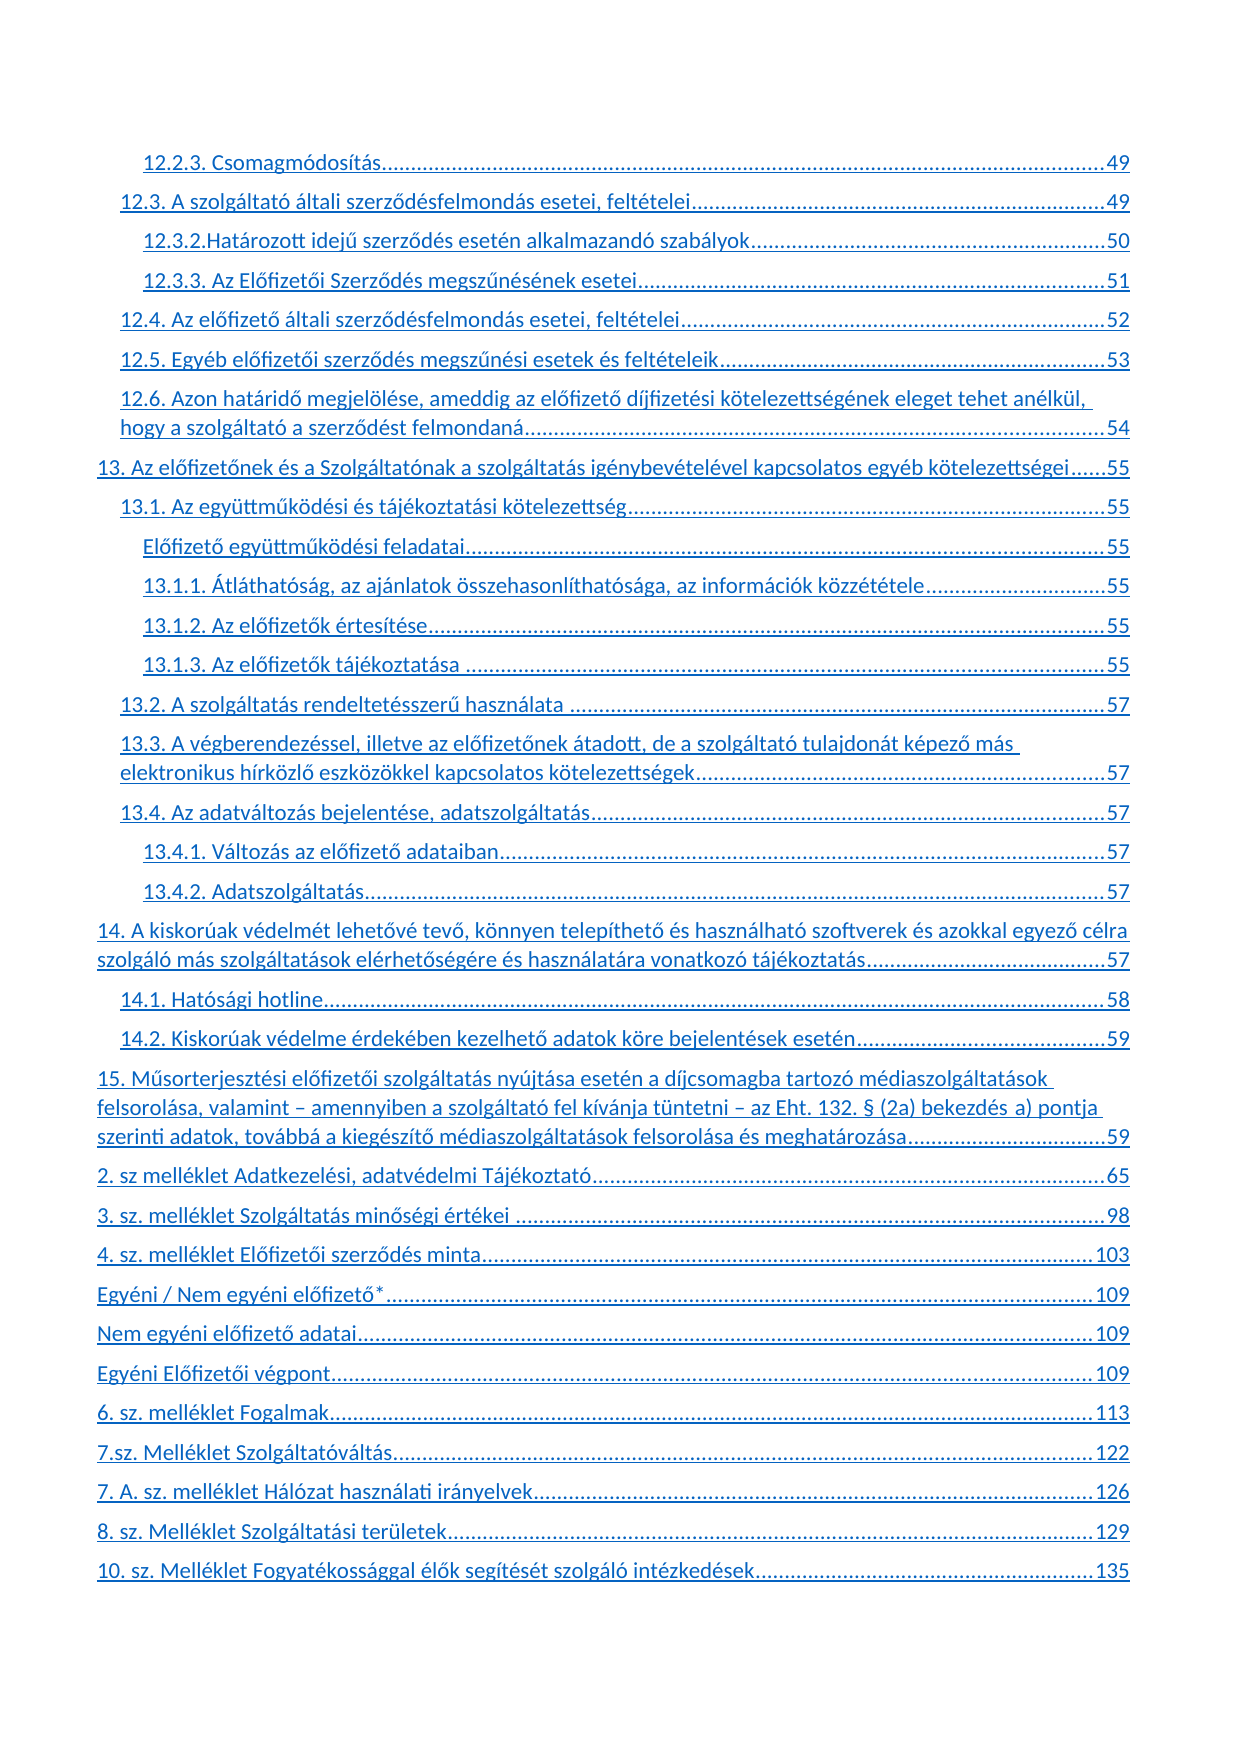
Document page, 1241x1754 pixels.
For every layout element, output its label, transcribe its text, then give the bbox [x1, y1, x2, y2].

text 12.3.3. Az Előfizetői Szerződés megszűnésének esetei 51 [143, 266, 1130, 290]
text 14.2. Kiskorúak védelme érdekében kezelhető adatok köre bejelentések esetén 59 [120, 1024, 1130, 1048]
text 7.sz. Melléklet Szolgáltatóváltás 122 [97, 1438, 1130, 1462]
text 12.5. Egyéb előfizetői szerződés megszűnési esetek és feltételeik 53 [120, 345, 1130, 369]
text 12.4. Az előfizető általi szerződésfelmondás esetei, feltételei 52 [120, 306, 1130, 330]
text 8. sz. Melléklet Szolgáltatási területek 129 [97, 1517, 1130, 1541]
text 14.1. Hatósági hotline 58 [120, 985, 1130, 1009]
text 13.4. Az adatváltozás bejelentése, adatszolgáltatás 57 [120, 798, 1130, 822]
text 13.1. Az együttműködési és tájékoztatási kötelezettség 55 [120, 492, 1130, 517]
text 13.1.1. Átláthatóság, az ajánlatok összehasonlíthatósága, az információk közzététele 55 [143, 571, 1130, 596]
text Előfizető együttműködési feladatai 55 [143, 532, 1130, 556]
text 10. sz. Melléklet Fogyatékossággal élők segítését szolgáló intézkedések 135 [97, 1556, 1130, 1580]
text 4. sz. melléklet Előfizetői szerződés minta 103 [97, 1240, 1130, 1264]
text 13.1.3. Az előfizetők tájékoztatása 55 [143, 650, 1130, 674]
text 13.2. A szolgáltatás rendeltetésszerű használata 57 [120, 690, 1130, 714]
text 6. sz. melléklet Fogalmak 113 [97, 1398, 1130, 1422]
text 12.3.2.Határozott idejű szerződés esetén alkalmazandó szabályok 50 [143, 227, 1130, 251]
text 14. A kiskorúak védelmét lehetővé tevő, könnyen telepíthető és használható szoftverek és azokkal egyező célra szolgáló más szolgáltatások elérhetőségére és használatára vonatkozó tájékoztatás 57 [97, 942, 1130, 969]
text 2. sz melléklet Adatkezelési, adatvédelmi Tájékoztató 65 [97, 1161, 1130, 1186]
text Egyéni Előfizetői végpont 109 [97, 1359, 1130, 1383]
text 7. A. sz. melléklet Hálózat használati irányelvek 126 [97, 1477, 1130, 1501]
text 13.1.2. Az előfizetők értesítése 55 [143, 611, 1130, 635]
text Nem egyéni előfizető adatai 109 [97, 1319, 1130, 1343]
text 13.4.1. Változás az előfizető adataiban 57 [143, 837, 1130, 862]
text 14. A kiskorúak védelmét lehetővé tevő, könnyen telepíthető és használható szoftverek és azokkal egyező célra szolgáló más szolgáltatások elérhetőségére és használatára vonatkozó tájékoztatás 57 [97, 916, 1130, 941]
text 12.3. A szolgáltató általi szerződésfelmondás esetei, feltételei 49 [120, 187, 1130, 211]
text 13.4.2. Adatszolgáltatás 57 [143, 877, 1130, 901]
text 12.6. Azon határidő megjelölése, ameddig az előfizető díjfizetési kötelezettségének eleget tehet anélkül, hogy a szolgáltató a szerződést felmondaná 54 [120, 384, 1130, 438]
text 12.2.3. Csomagmódosítás 49 [143, 148, 1130, 172]
text 3. sz. melléklet Szolgáltatás minőségi értékei 98 [97, 1201, 1130, 1225]
text 13. Az előfizetőnek és a Szolgáltatónak a szolgáltatás igénybevételével kapcsolatos egyéb kötelezettségei 55 [97, 453, 1130, 477]
text Egyéni / Nem egyéni előfizető* 109 [97, 1280, 1130, 1304]
text 13.3. A végberendezéssel, illetve az előfizetőnek átadott, de a szolgáltató tulajdonát képező más elektronikus hírközlő eszközökkel kapcsolatos kötelezettségek 57 [120, 729, 1130, 783]
text 15. Műsorterjesztési előfizetői szolgáltatás nyújtása esetén a díjcsomagba tartozó médiaszolgáltatások felsorolása, valamint – amennyiben a szolgáltató fel kívánja tüntetni – az Eht. 132. § (2a) bekezdés a) pontja szerinti adatok, továbbá a kiegészítő médiaszolgáltatások felsorolása és meghatározása 59 [97, 1064, 1130, 1146]
